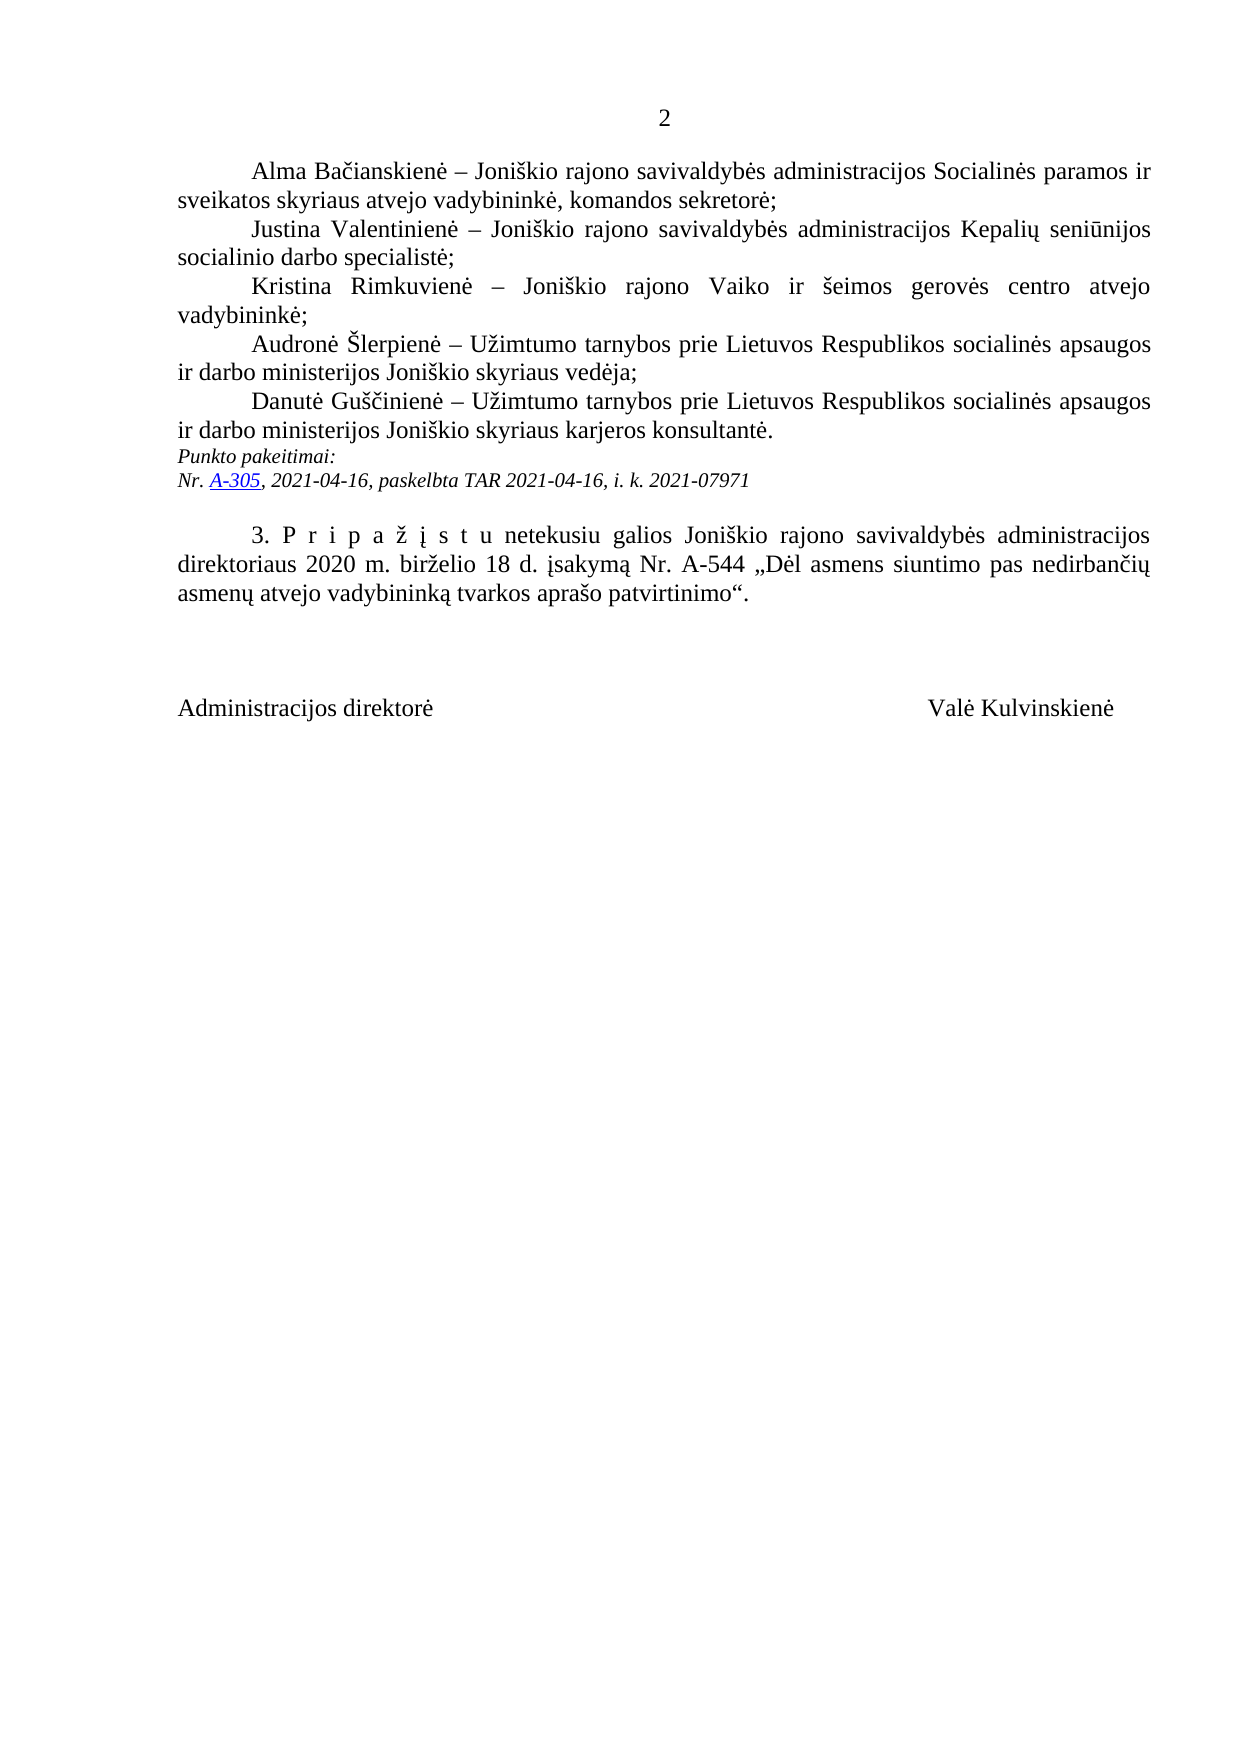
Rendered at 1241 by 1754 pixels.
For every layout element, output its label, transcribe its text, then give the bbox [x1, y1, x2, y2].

text 3. P r i p a ž į s t u netekusiu galios Joniškio rajono savivaldybės administracijos direktoriaus 2020 m. birželio 18 d. įsakymą Nr. A-544 „Dėl asmens siuntimo pas nedirbančių asmenų atvejo vadybininką tvarkos aprašo patvirtinimo“. [177, 521, 1152, 607]
text Punkto pakeitimai: [177, 444, 1152, 468]
text Danutė Guščinienė – Užimtumo tarnybos prie Lietuvos Respublikos socialinės apsaugos ir darbo ministerijos Joniškio skyriaus karjeros konsultantė. [177, 386, 1152, 444]
text Administracijos direktorė Valė Kulvinskienė [177, 693, 1152, 722]
text Nr. A-305, 2021-04-16, paskelbta TAR 2021-04-16, i. k. 2021-07971 [177, 468, 1152, 492]
text Kristina Rimkuvienė – Joniškio rajono Vaiko ir šeimos gerovės centro atvejo vadybininkė; [177, 271, 1152, 329]
text Audronė Šlerpienė – Užimtumo tarnybos prie Lietuvos Respublikos socialinės apsaugos ir darbo ministerijos Joniškio skyriaus vedėja; [177, 329, 1152, 386]
text Alma Bačianskienė – Joniškio rajono savivaldybės administracijos Socialinės paramos ir sveikatos skyriaus atvejo vadybininkė, komandos sekretorė; [177, 156, 1152, 214]
text Justina Valentinienė – Joniškio rajono savivaldybės administracijos Kepalių seniūnijos socialinio darbo specialistė; [177, 214, 1152, 271]
